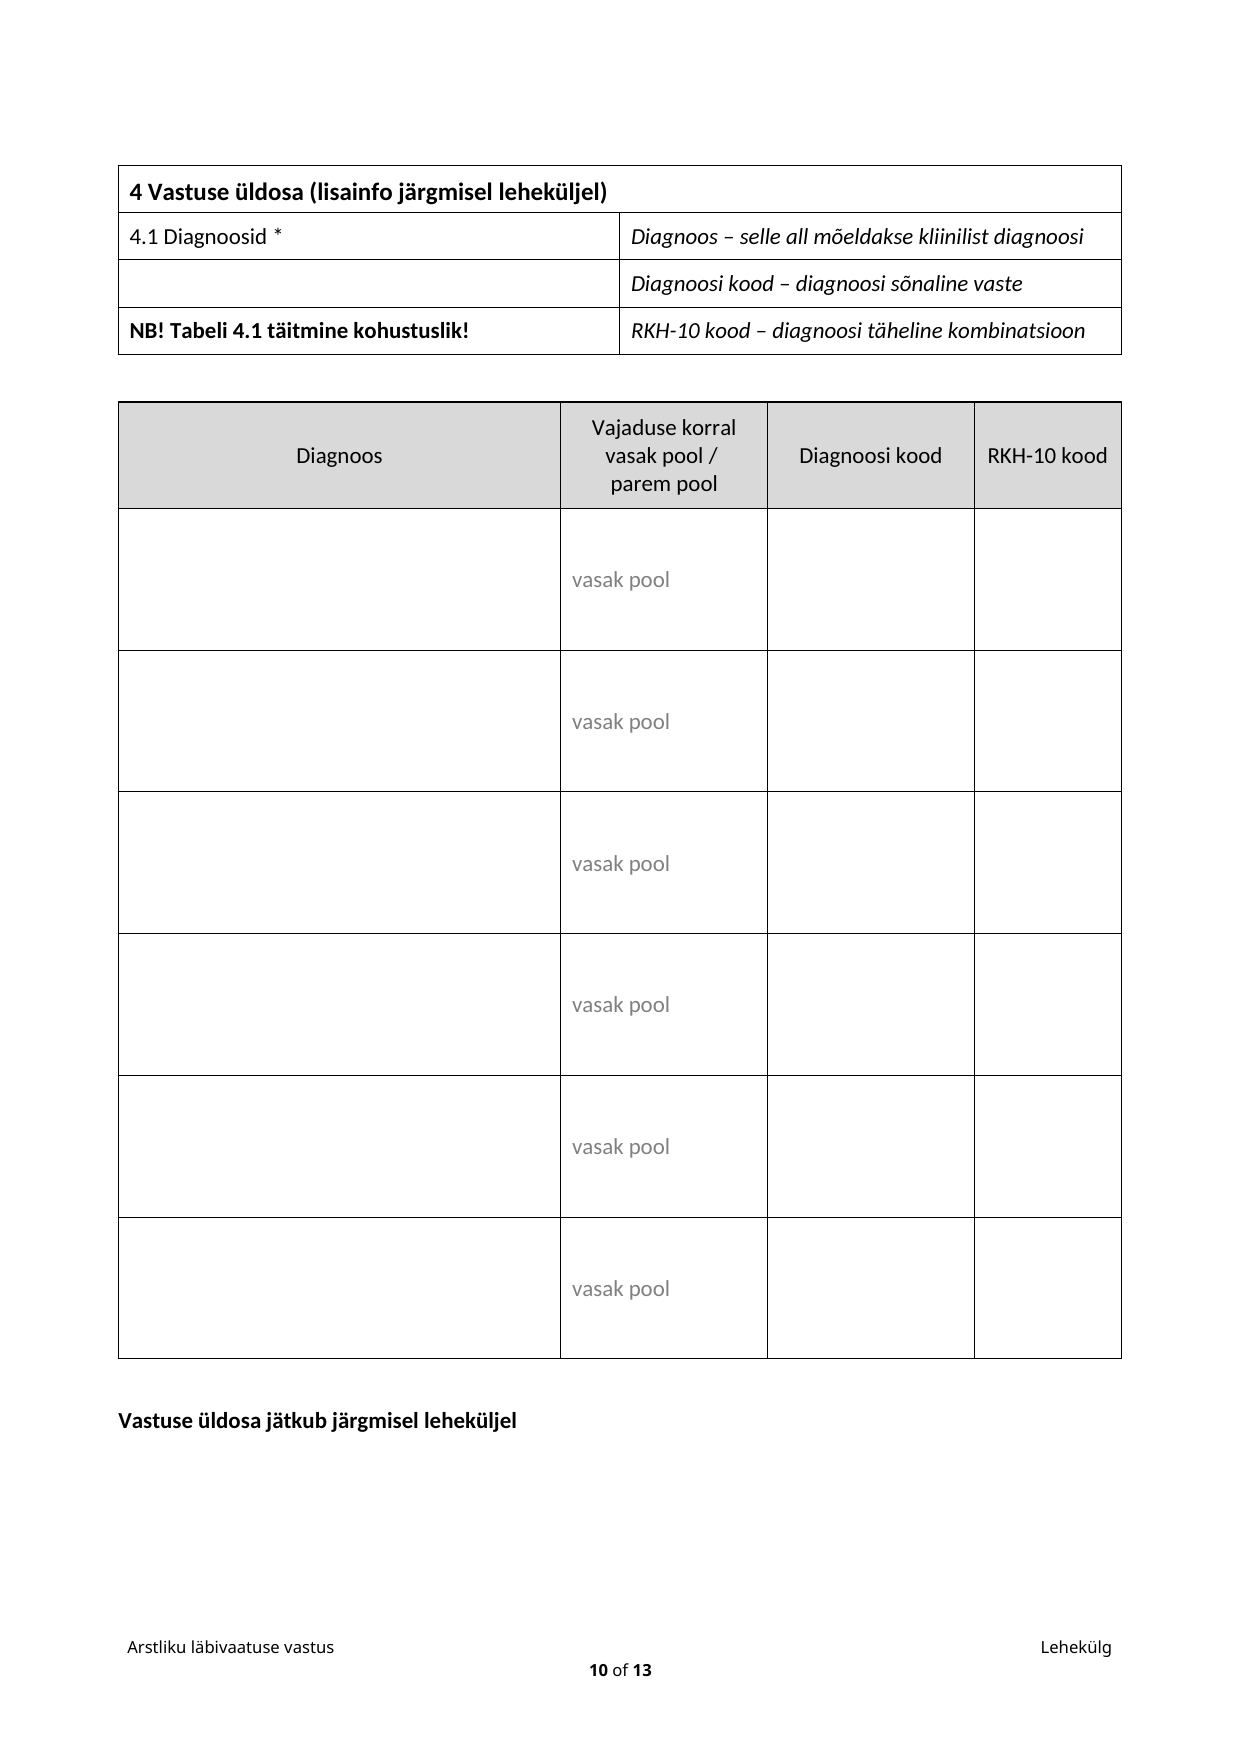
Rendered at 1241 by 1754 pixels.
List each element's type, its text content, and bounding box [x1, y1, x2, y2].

table_cell [975, 1076, 1121, 1217]
table_cell [119, 934, 560, 1075]
table_cell [768, 1076, 974, 1217]
table_cell Diagnoos – selle all mõeldakse kliinilist diagnoosi [620, 213, 1121, 259]
table_cell 4.1 Diagnoosid * [119, 213, 619, 259]
table_cell [768, 509, 974, 649]
table_header Diagnoosi kood [768, 403, 974, 508]
table_cell NB! Tabeli 4.1 täitmine kohustuslik! [119, 308, 619, 354]
table_cell [768, 651, 974, 791]
table_cell [768, 1218, 974, 1358]
table_cell [768, 792, 974, 933]
table_cell Choose an item. [561, 651, 767, 791]
table_cell [119, 1076, 560, 1217]
table_header 4 Vastuse üldosa (lisainfo järgmisel leheküljel) [119, 166, 1121, 212]
table_cell [975, 651, 1121, 791]
table_header Vajaduse korral vasak pool / parem pool [561, 403, 767, 508]
table_cell [119, 1218, 560, 1358]
table_cell [975, 934, 1121, 1075]
table_cell [119, 260, 619, 307]
table_cell [975, 792, 1121, 933]
table_cell Choose an item. [561, 934, 767, 1075]
table_cell [119, 509, 560, 649]
table_cell [768, 934, 974, 1075]
table_cell [119, 651, 560, 791]
table_cell Choose an item. [561, 1218, 767, 1358]
table_cell [975, 509, 1121, 649]
table_header Diagnoos [119, 403, 560, 508]
table_cell [119, 792, 560, 933]
table_cell Diagnoosi kood – diagnoosi sõnaline vaste [620, 260, 1121, 307]
table_cell Choose an item. [561, 792, 767, 933]
table_cell Choose an item. [561, 509, 767, 649]
table_header RKH-10 kood [975, 403, 1121, 508]
table_cell [975, 1218, 1121, 1358]
table_cell Choose an item. [561, 1076, 767, 1217]
text Vastuse üldosa jätkub järgmisel leheküljel [118, 1406, 1122, 1434]
table_cell RKH-10 kood – diagnoosi täheline kombinatsioon [620, 308, 1121, 354]
